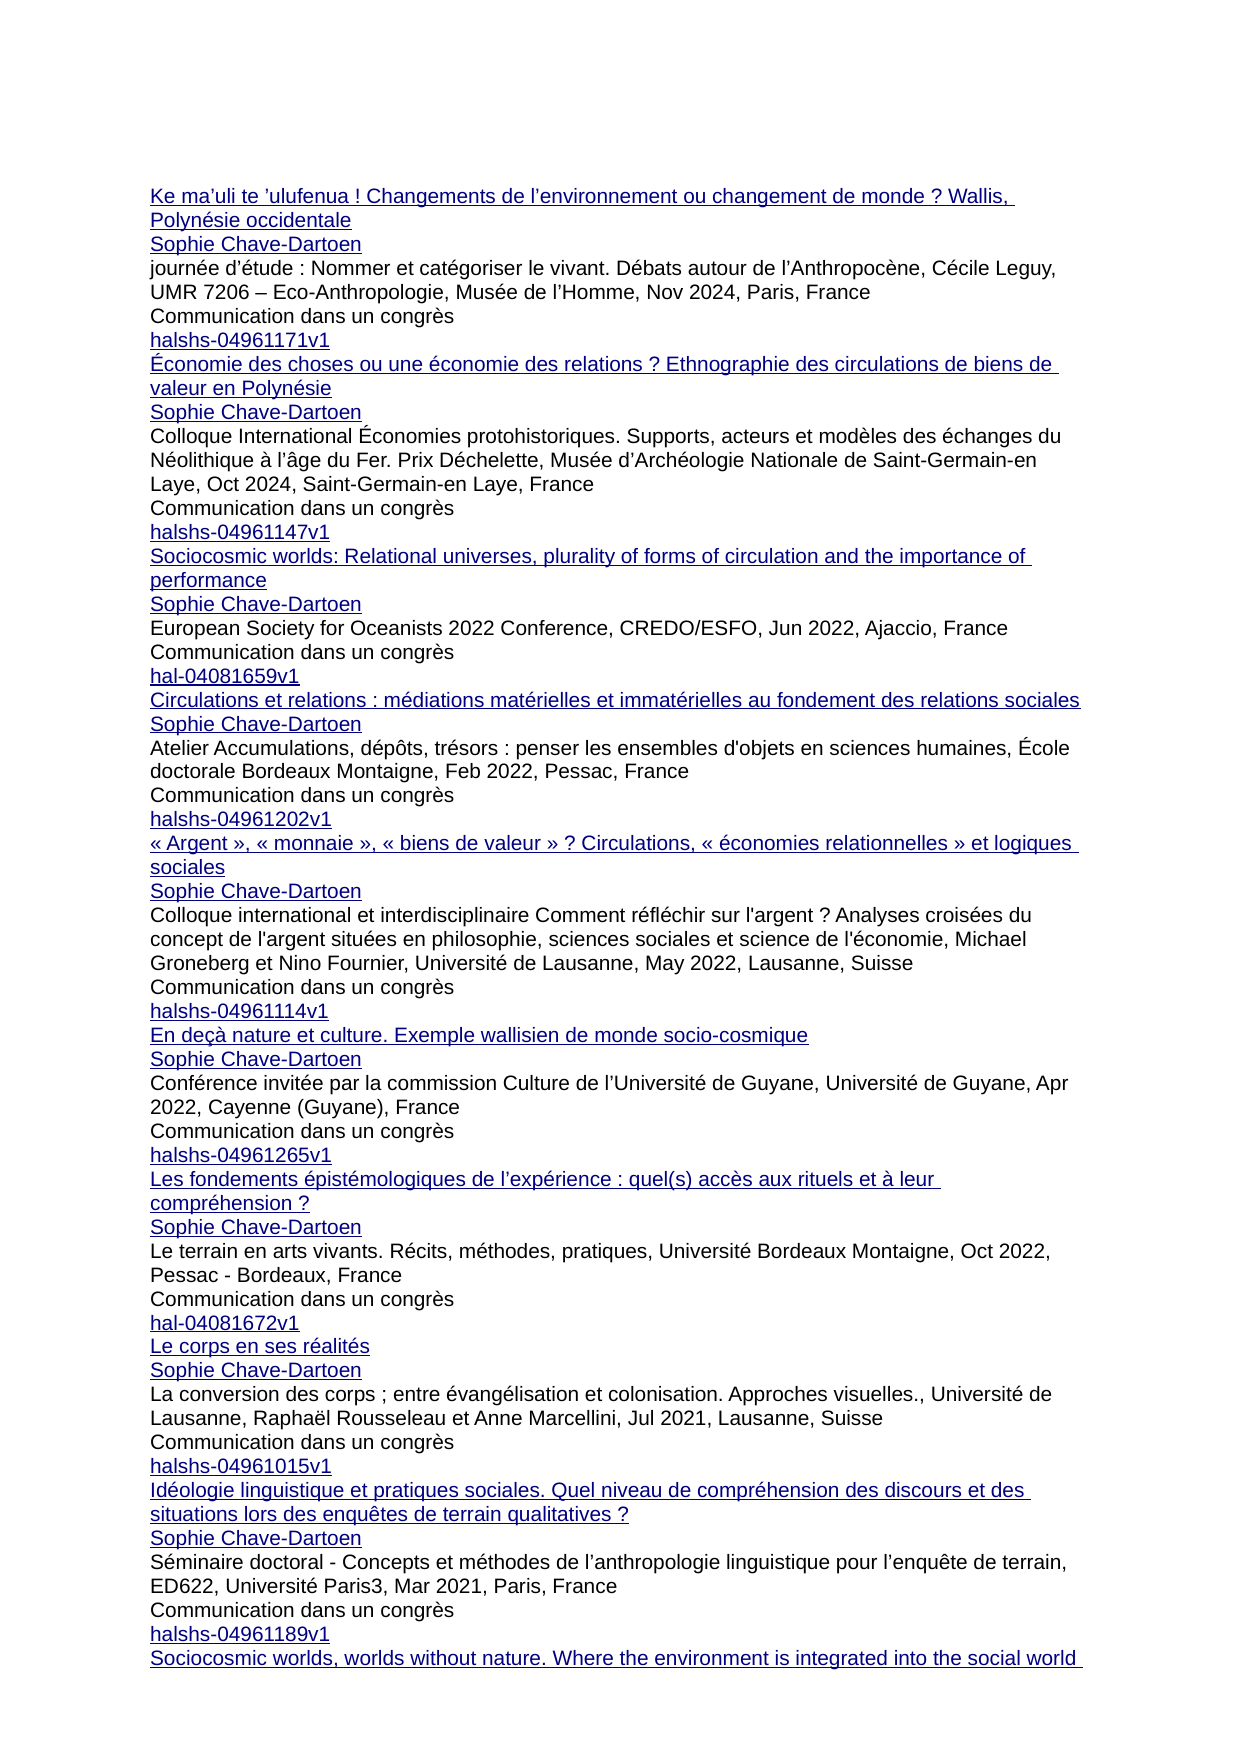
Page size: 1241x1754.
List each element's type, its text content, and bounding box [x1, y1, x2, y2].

table_cell Idéologie linguistique et pratiques sociales. Quel niveau de compréhension des discours et des situations lors des enquêtes de terrain qualitatives ? Sophie Chave-Dartoen Séminaire doctoral - Concepts et méthodes de l’anthropologie linguistique pour l’enquête de terrain, ED622, Université Paris3, Mar 2021, Paris, France Communication dans un congrès halshs-04961189v1 [150, 1478, 1090, 1646]
table_cell En deçà nature et culture. Exemple wallisien de monde socio-cosmique Sophie Chave-Dartoen Conférence invitée par la commission Culture de l’Université de Guyane, Université de Guyane, Apr 2022, Cayenne (Guyane), France Communication dans un congrès halshs-04961265v1 [150, 1023, 1090, 1167]
table_cell Circulations et relations : médiations matérielles et immatérielles au fondement des relations sociales Sophie Chave-Dartoen Atelier Accumulations, dépôts, trésors : penser les ensembles d'objets en sciences humaines, École doctorale Bordeaux Montaigne, Feb 2022, Pessac, France Communication dans un congrès halshs-04961202v1 [150, 688, 1090, 831]
table_cell Le corps en ses réalités Sophie Chave-Dartoen La conversion des corps ; entre évangélisation et colonisation. Approches visuelles., Université de Lausanne, Raphaël Rousseleau et Anne Marcellini, Jul 2021, Lausanne, Suisse Communication dans un congrès halshs-04961015v1 [150, 1334, 1090, 1478]
table_cell Sociocosmic worlds: Relational universes, plurality of forms of circulation and the importance of performance Sophie Chave-Dartoen European Society for Oceanists 2022 Conference, CREDO/ESFO, Jun 2022, Ajaccio, France Communication dans un congrès hal-04081659v1 [150, 544, 1090, 687]
table_header Ke ma’uli te ’ulufenua ! Changements de l’environnement ou changement de monde ? Wallis, Polynésie occidentale Sophie Chave-Dartoen journée d’étude : Nommer et catégoriser le vivant. Débats autour de l’Anthropocène, Cécile Leguy, UMR 7206 – Eco-Anthropologie, Musée de l’Homme, Nov 2024, Paris, France Communication dans un congrès halshs-04961171v1 [150, 184, 1090, 352]
table_cell Sociocosmic worlds, worlds without nature. Where the environment is integrated into the social world [150, 1646, 1090, 1670]
table_cell Les fondements épistémologiques de l’expérience : quel(s) accès aux rituels et à leur compréhension ? Sophie Chave-Dartoen Le terrain en arts vivants. Récits, méthodes, pratiques, Université Bordeaux Montaigne, Oct 2022, Pessac - Bordeaux, France Communication dans un congrès hal-04081672v1 [150, 1167, 1090, 1334]
table_cell « Argent », « monnaie », « biens de valeur » ? Circulations, « économies relationnelles » et logiques sociales Sophie Chave-Dartoen Colloque international et interdisciplinaire Comment réfléchir sur l'argent ? Analyses croisées du concept de l'argent situées en philosophie, sciences sociales et science de l'économie, Michael Groneberg et Nino Fournier, Université de Lausanne, May 2022, Lausanne, Suisse Communication dans un congrès halshs-04961114v1 [150, 831, 1090, 1023]
table_cell Économie des choses ou une économie des relations ? Ethnographie des circulations de biens de valeur en Polynésie Sophie Chave-Dartoen Colloque International Économies protohistoriques. Supports, acteurs et modèles des échanges du Néolithique à l’âge du Fer. Prix Déchelette, Musée d’Archéologie Nationale de Saint-Germain-en Laye, Oct 2024, Saint-Germain-en Laye, France Communication dans un congrès halshs-04961147v1 [150, 352, 1090, 544]
